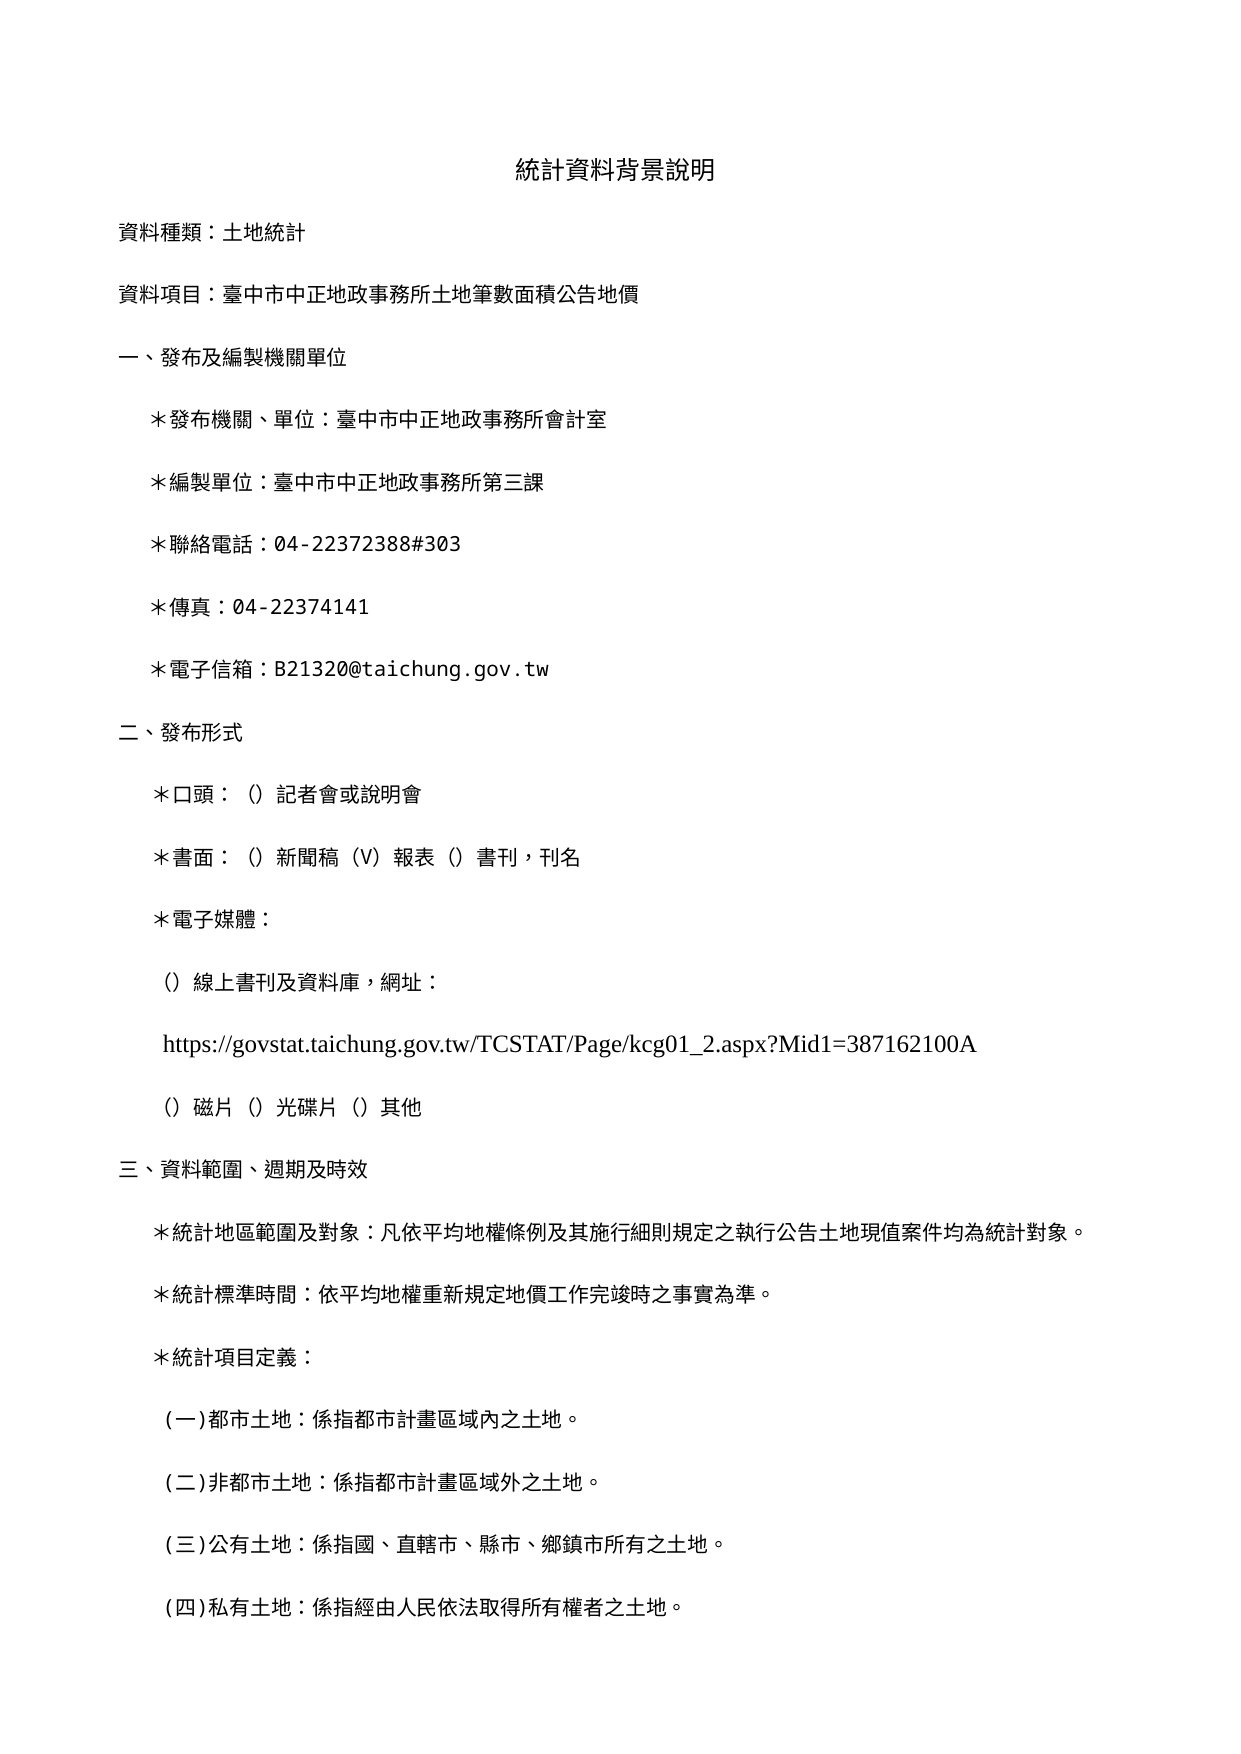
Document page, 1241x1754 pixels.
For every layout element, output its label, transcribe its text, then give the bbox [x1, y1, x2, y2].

table_cell ＊口頭：（）記者會或說明會 ＊書面：（）新聞稿（V）報表（）書刊，刊名 ＊電子媒體： （）線上書刊及資料庫，網址： https://govstat.taichung.gov.tw/TCSTAT/Page/kcg01_2.aspx?Mid1=387162100A （）磁片（）光碟片（）其他 [151, 752, 1122, 1127]
table_cell (一)都市土地：係指都市計畫區域內之土地。 (二)非都市土地：係指都市計畫區域外之土地。 (三)公有土地：係指國、直轄市、縣市、鄉鎮市所有之土地。 (四)私有土地：係指經由人民依法取得所有權者之土地。 [151, 1377, 1122, 1627]
table_cell 三、資料範圍、週期及時效 [107, 1127, 1122, 1189]
table_cell [107, 752, 151, 1127]
table_cell 資料種類：土地統計 [107, 190, 1122, 252]
table_cell 一、發布及編製機關單位 [107, 315, 1122, 377]
table_header 統計資料背景說明 [107, 127, 1122, 189]
table_cell [107, 1377, 151, 1627]
table_cell ＊統計地區範圍及對象：凡依平均地權條例及其施行細則規定之執行公告土地現值案件均為統計對象。 ＊統計標準時間：依平均地權重新規定地價工作完竣時之事實為準。 ＊統計項目定義： [151, 1190, 1122, 1377]
table_cell [107, 1190, 151, 1377]
table_cell 資料項目：臺中市中正地政事務所土地筆數面積公告地價 [107, 252, 1122, 314]
table_cell ＊發布機關、單位：臺中市中正地政事務所會計室 ＊編製單位：臺中市中正地政事務所第三課 ＊聯絡電話：04-22372388#303 ＊傳真：04-22374141 ＊電子信箱：B21320@taichung.gov.tw [107, 377, 1122, 689]
table_cell 二、發布形式 [107, 690, 1122, 752]
